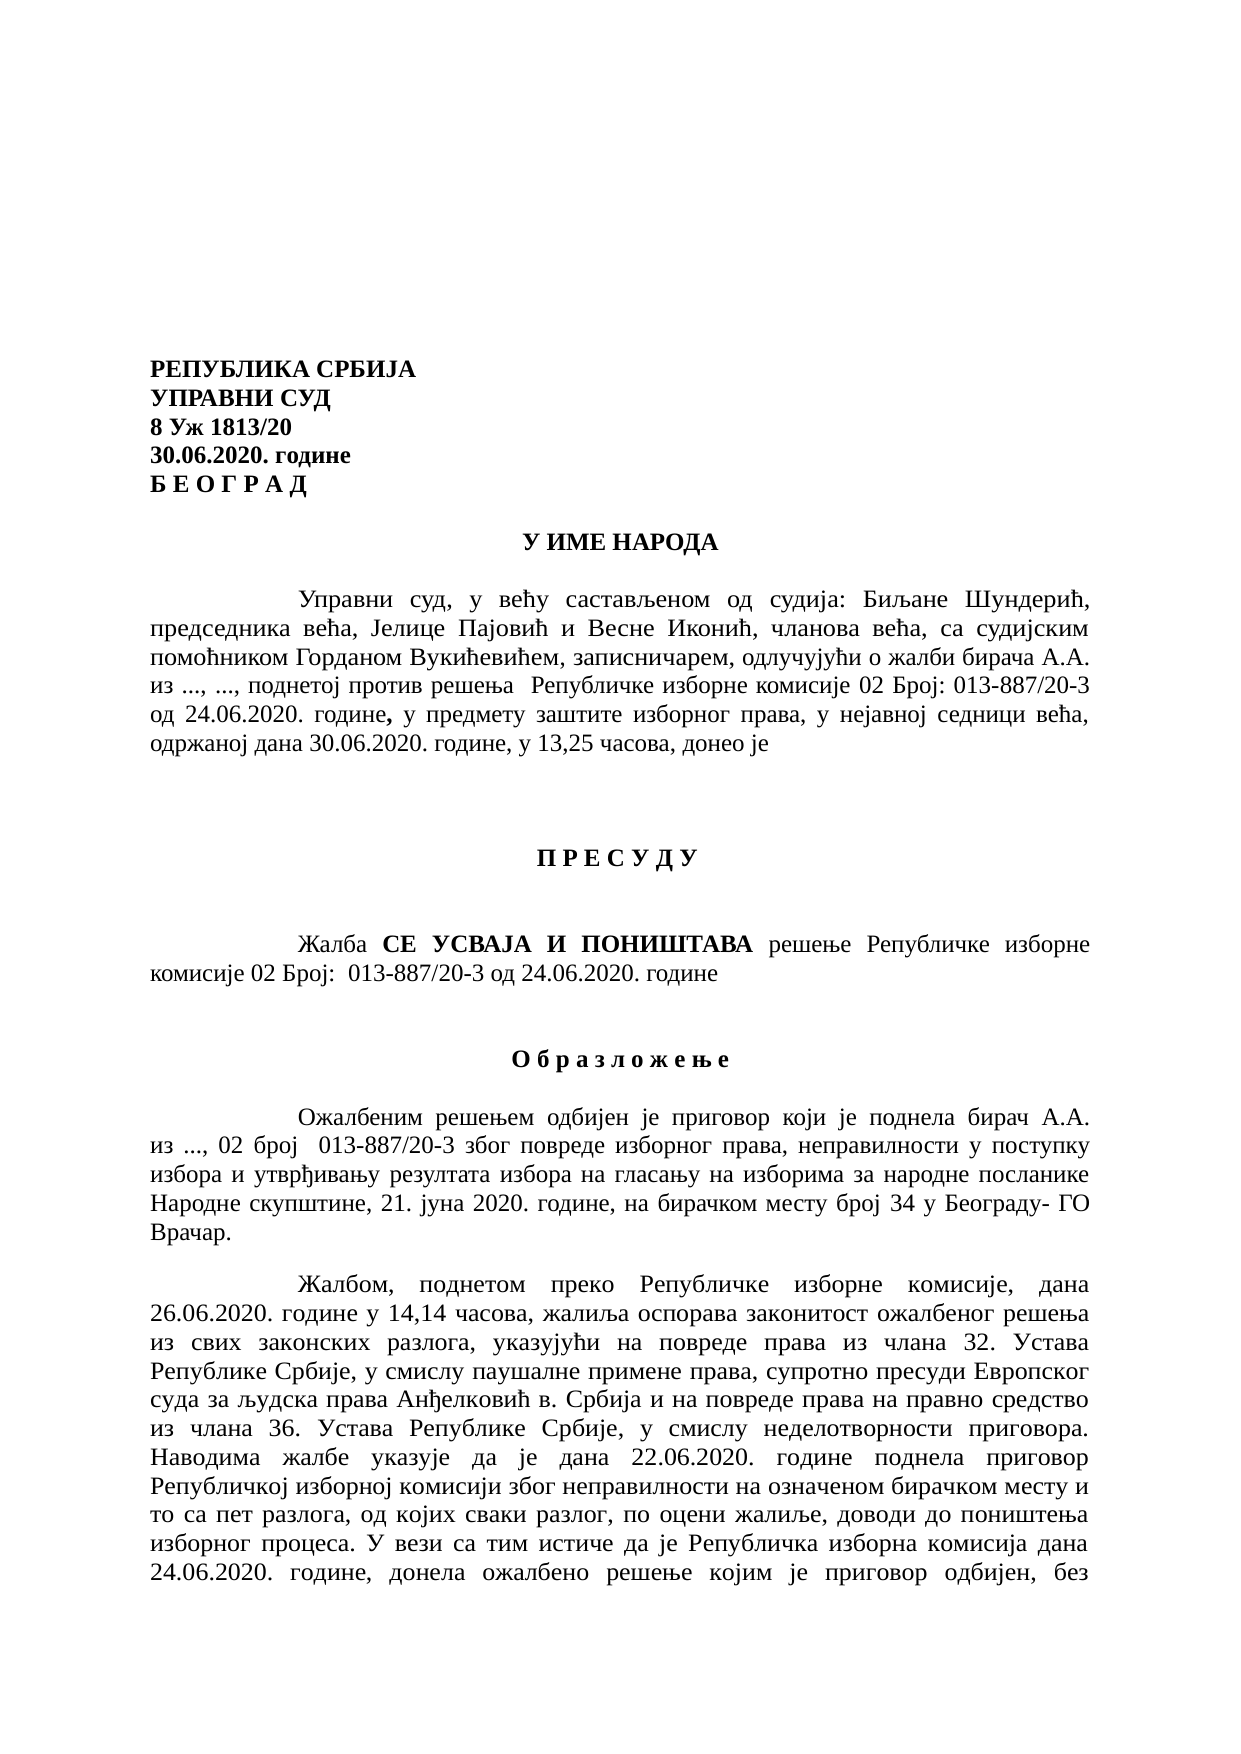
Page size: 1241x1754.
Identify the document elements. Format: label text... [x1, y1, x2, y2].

text П Р Е С У Д У [150, 843, 1090, 872]
text 8 Уж 1813/20 [150, 412, 1090, 440]
text Б Е О Г Р А Д [150, 469, 1090, 498]
text 30.06.2020. године [150, 440, 1090, 469]
text Управни суд, у већу састављеном од судија: Биљане Шундерић, председника већа, Јелице Пајовић и Весне Иконић, чланова већа, са судијским помоћником Горданом Вукићевићем, записничарем, одлучујући о жалби бирача А.А. из ..., ..., поднетој против решења Републичке изборне комисије 02 Број: 013-887/20-3 од 24.06.2020. године, у предмету заштите изборног права, у нејавној седници већа, одржаној дана 30.06.2020. године, у 13,25 часова, донео је [150, 584, 1090, 757]
text РЕПУБЛИКА СРБИЈА [150, 148, 1090, 383]
text Жалба СЕ УСВАЈА И ПОНИШТАВА решење Републичке изборне комисије 02 Број: 013-887/20-3 од 24.06.2020. године [150, 929, 1090, 987]
text О б р а з л о ж е њ е [150, 1044, 1090, 1073]
text Жалбом, поднетом преко Републичке изборне комисије, дана 26.06.2020. године у 14,14 часова, жалиља оспорава законитост ожалбеног решења из свих законских разлога, указујући на повреде права из члана 32. Устава Републике Србије, у смислу паушалне примене права, супротно пресуди Европског суда за људска права Анђелковић в. Србија и на повреде права на правно средство из члана 36. Устава Републике Србије, у смислу неделотворности приговора. Наводима жалбе указује да је дана 22.06.2020. године поднела приговор Републичкој изборној комисији због неправилности на означеном бирачком месту и то са пет разлога, од којих сваки разлог, по оцени жалиље, доводи до поништења изборног процеса. У вези са тим истиче да је Републичка изборна комисија дана 24.06.2020. године, донела ожалбено решење којим је приговор одбијен, без [150, 1269, 1090, 1586]
text У ИМЕ НАРОДА [150, 527, 1090, 555]
text Ожалбеним решењем одбијен је приговор који је поднела бирач А.А. из ..., 02 број 013-887/20-3 због повреде изборног права, неправилности у поступку избора и утврђивању резултата избора на гласању на изборима за народне посланике Народне скупштине, 21. јуна 2020. године, на бирачком месту број 34 у Београду- ГО Врачар. [150, 1102, 1090, 1245]
text УПРАВНИ СУД [150, 383, 1090, 412]
